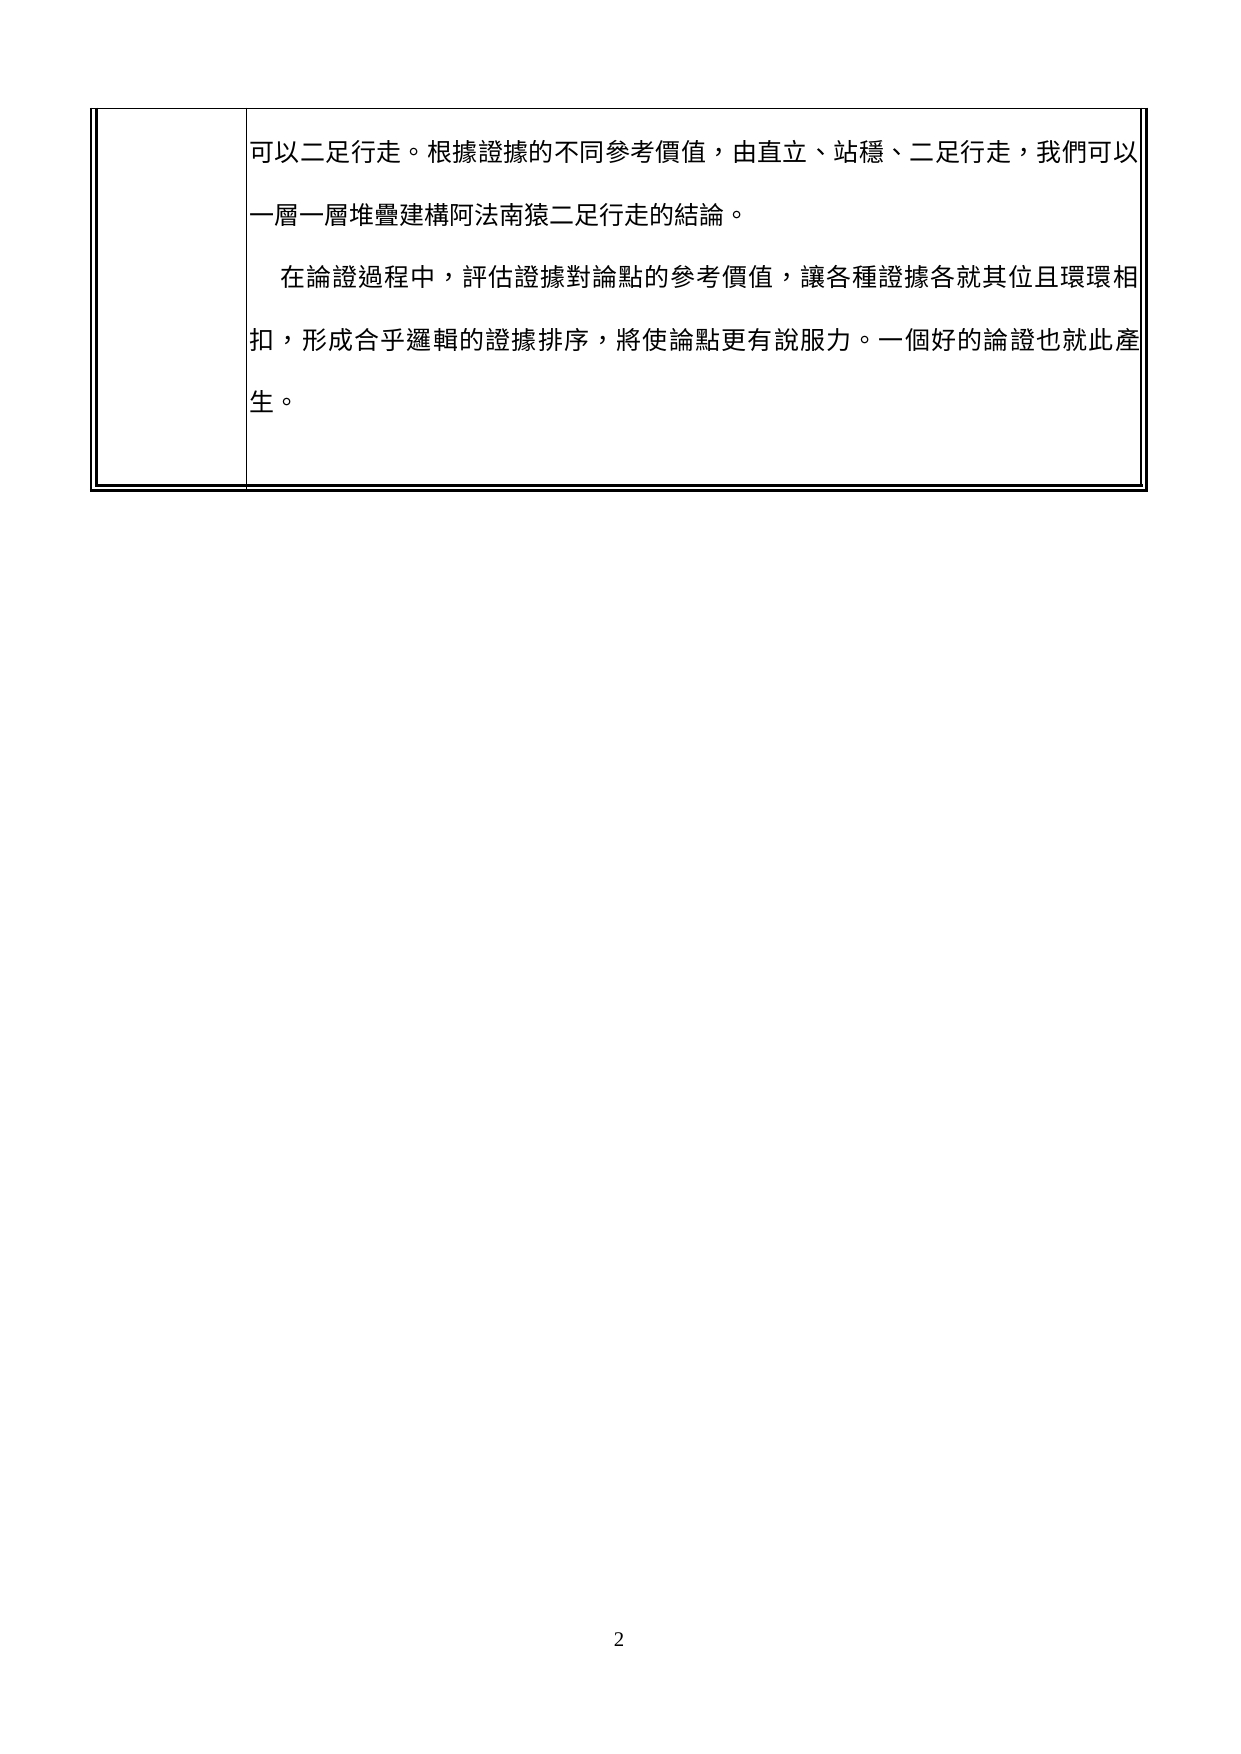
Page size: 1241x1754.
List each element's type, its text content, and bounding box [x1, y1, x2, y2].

table_cell [98, 109, 246, 484]
table_cell 可以二足行走。根據證據的不同參考價值，由直立、站穩、二足行走，我們可以一層一層堆疊建構阿法南猿二足行走的結論。 在論證過程中，評估證據對論點的參考價值，讓各種證據各就其位且環環相扣，形成合乎邏輯的證據排序，將使論點更有說服力。一個好的論證也就此產生。 [247, 109, 1140, 484]
